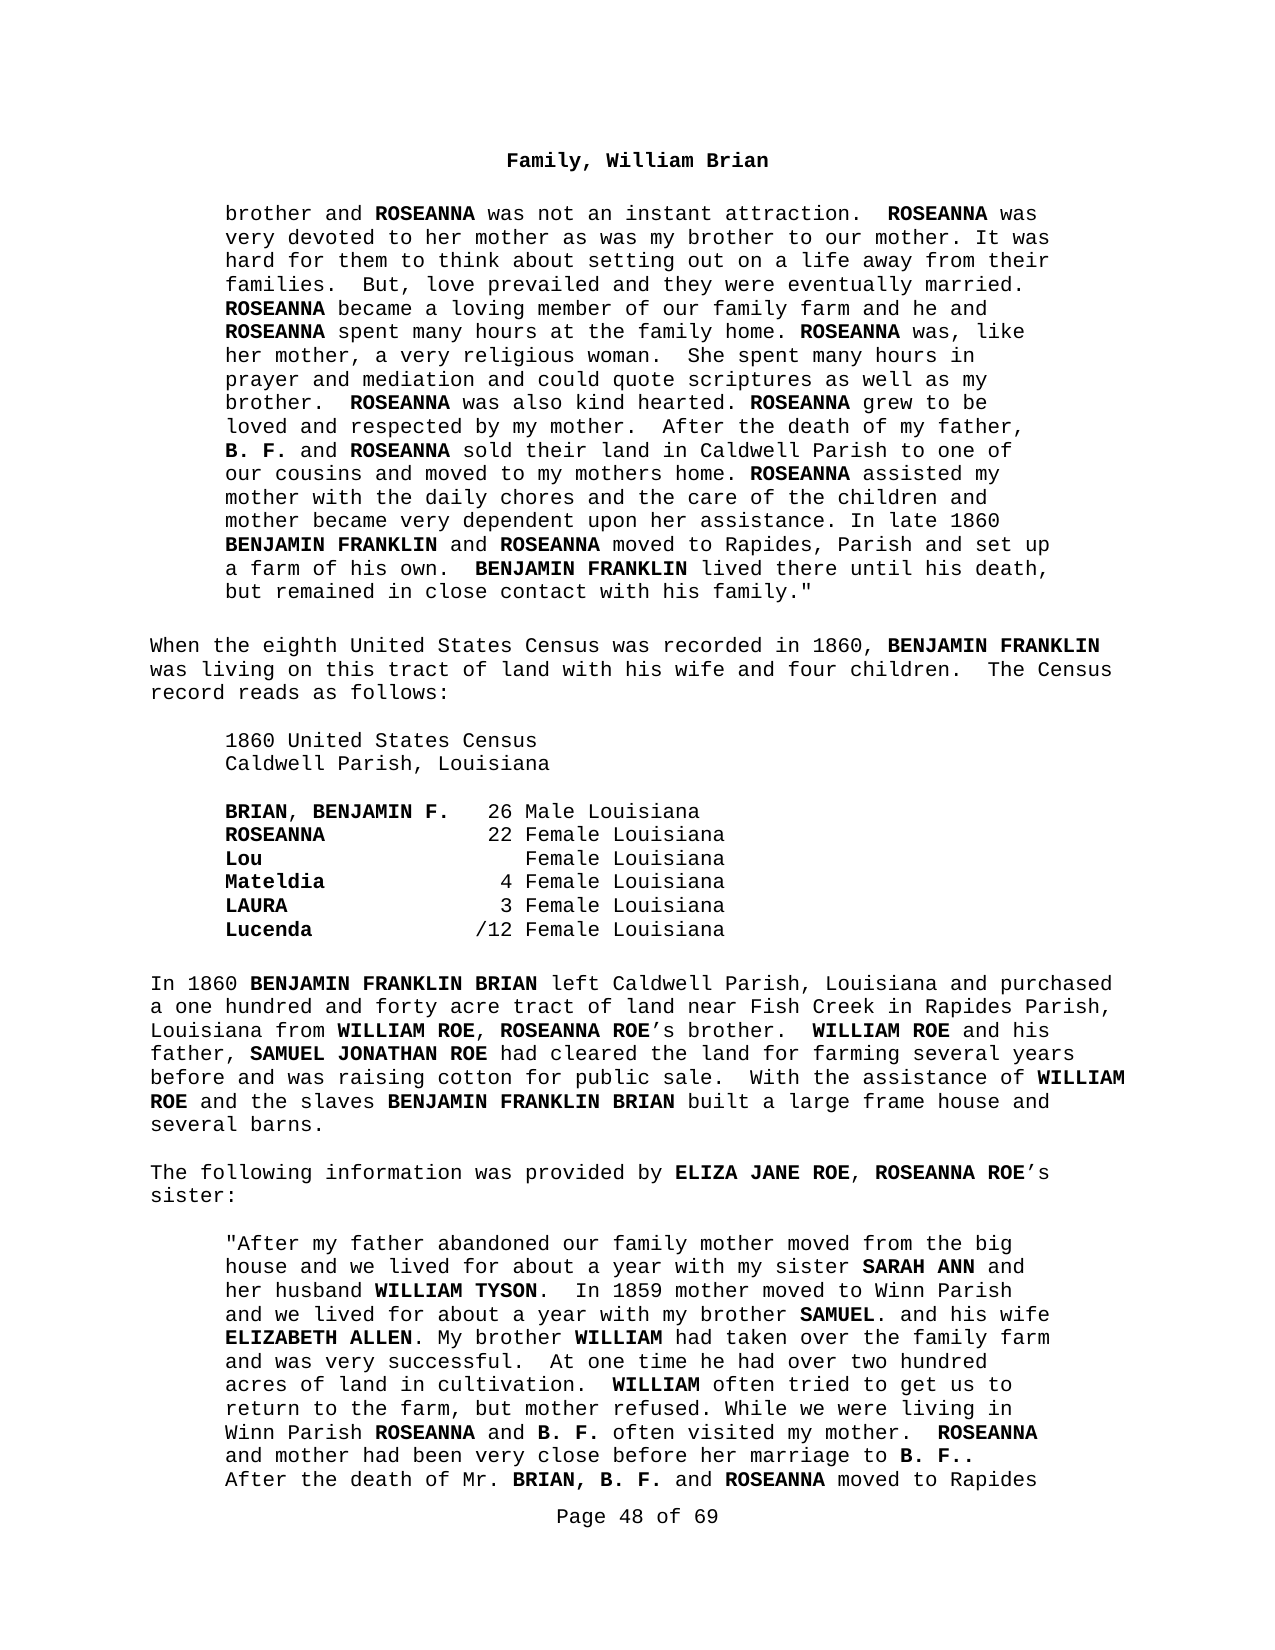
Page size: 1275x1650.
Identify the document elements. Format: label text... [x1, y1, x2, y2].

text Caldwell Parish, Louisiana [225, 753, 1050, 777]
text In 1860 Benjamin Franklin Brian left Caldwell Parish, Louisiana and purchased a one hundred and forty acre tract of land near Fish Creek in Rapides Parish, Louisiana from William Roe, Roseanna Roe’s brother. William Roe and his father, Samuel Jonathan Roe had cleared the land for farming several years before and was raising cotton for public sale. With the assistance of William Roe and the slaves Benjamin Franklin Brian built a large frame house and several barns. [150, 972, 1125, 1138]
text Roseanna 22 Female Louisiana [225, 824, 1050, 848]
text Mateldia 4 Female Louisiana [225, 872, 1050, 895]
text The following information was provided by Eliza Jane Roe, Roseanna Roe’s sister: [150, 1162, 1125, 1209]
text "After my father abandoned our family mother moved from the big house and we lived for about a year with my sister Sarah Ann and her husband William Tyson. In 1859 mother moved to Winn Parish and we lived for about a year with my brother Samuel. and his wife Elizabeth Allen. My brother William had taken over the family farm and was very successful. At one time he had over two hundred acres of land in cultivation. William often tried to get us to return to the farm, but mother refused. While we were living in Winn Parish Roseanna and B. F. often visited my mother. Roseanna and mother had been very close before her marriage to B. F.. After the death of Mr. Brian, B. F. and Roseanna moved to Rapides [225, 1233, 1050, 1493]
text Lou Female Louisiana [225, 848, 1050, 872]
text 1860 United States Census [225, 730, 1050, 753]
text Lucenda /12 Female Louisiana [225, 919, 1050, 942]
text Brian, Benjamin F. 26 Male Louisiana [225, 801, 1050, 824]
text When the eighth United States Census was recorded in 1860, Benjamin Franklin was living on this tract of land with his wife and four children. The Census record reads as follows: [150, 635, 1125, 706]
text Laura 3 Female Louisiana [225, 895, 1050, 919]
text brother and Roseanna was not an instant attraction. Roseanna was very devoted to her mother as was my brother to our mother. It was hard for them to think about setting out on a life away from their families. But, love prevailed and they were eventually married. Roseanna became a loving member of our family farm and he and Roseanna spent many hours at the family home. Roseanna was, like her mother, a very religious woman. She spent many hours in prayer and mediation and could quote scriptures as well as my brother. Roseanna was also kind hearted. Roseanna grew to be loved and respected by my mother. After the death of my father, B. F. and Roseanna sold their land in Caldwell Parish to one of our cousins and moved to my mothers home. Roseanna assisted my mother with the daily chores and the care of the children and mother became very dependent upon her assistance. In late 1860 Benjamin Franklin and Roseanna moved to Rapides, Parish and set up a farm of his own. Benjamin Franklin lived there until his death, but remained in close contact with his family." [225, 203, 1050, 605]
